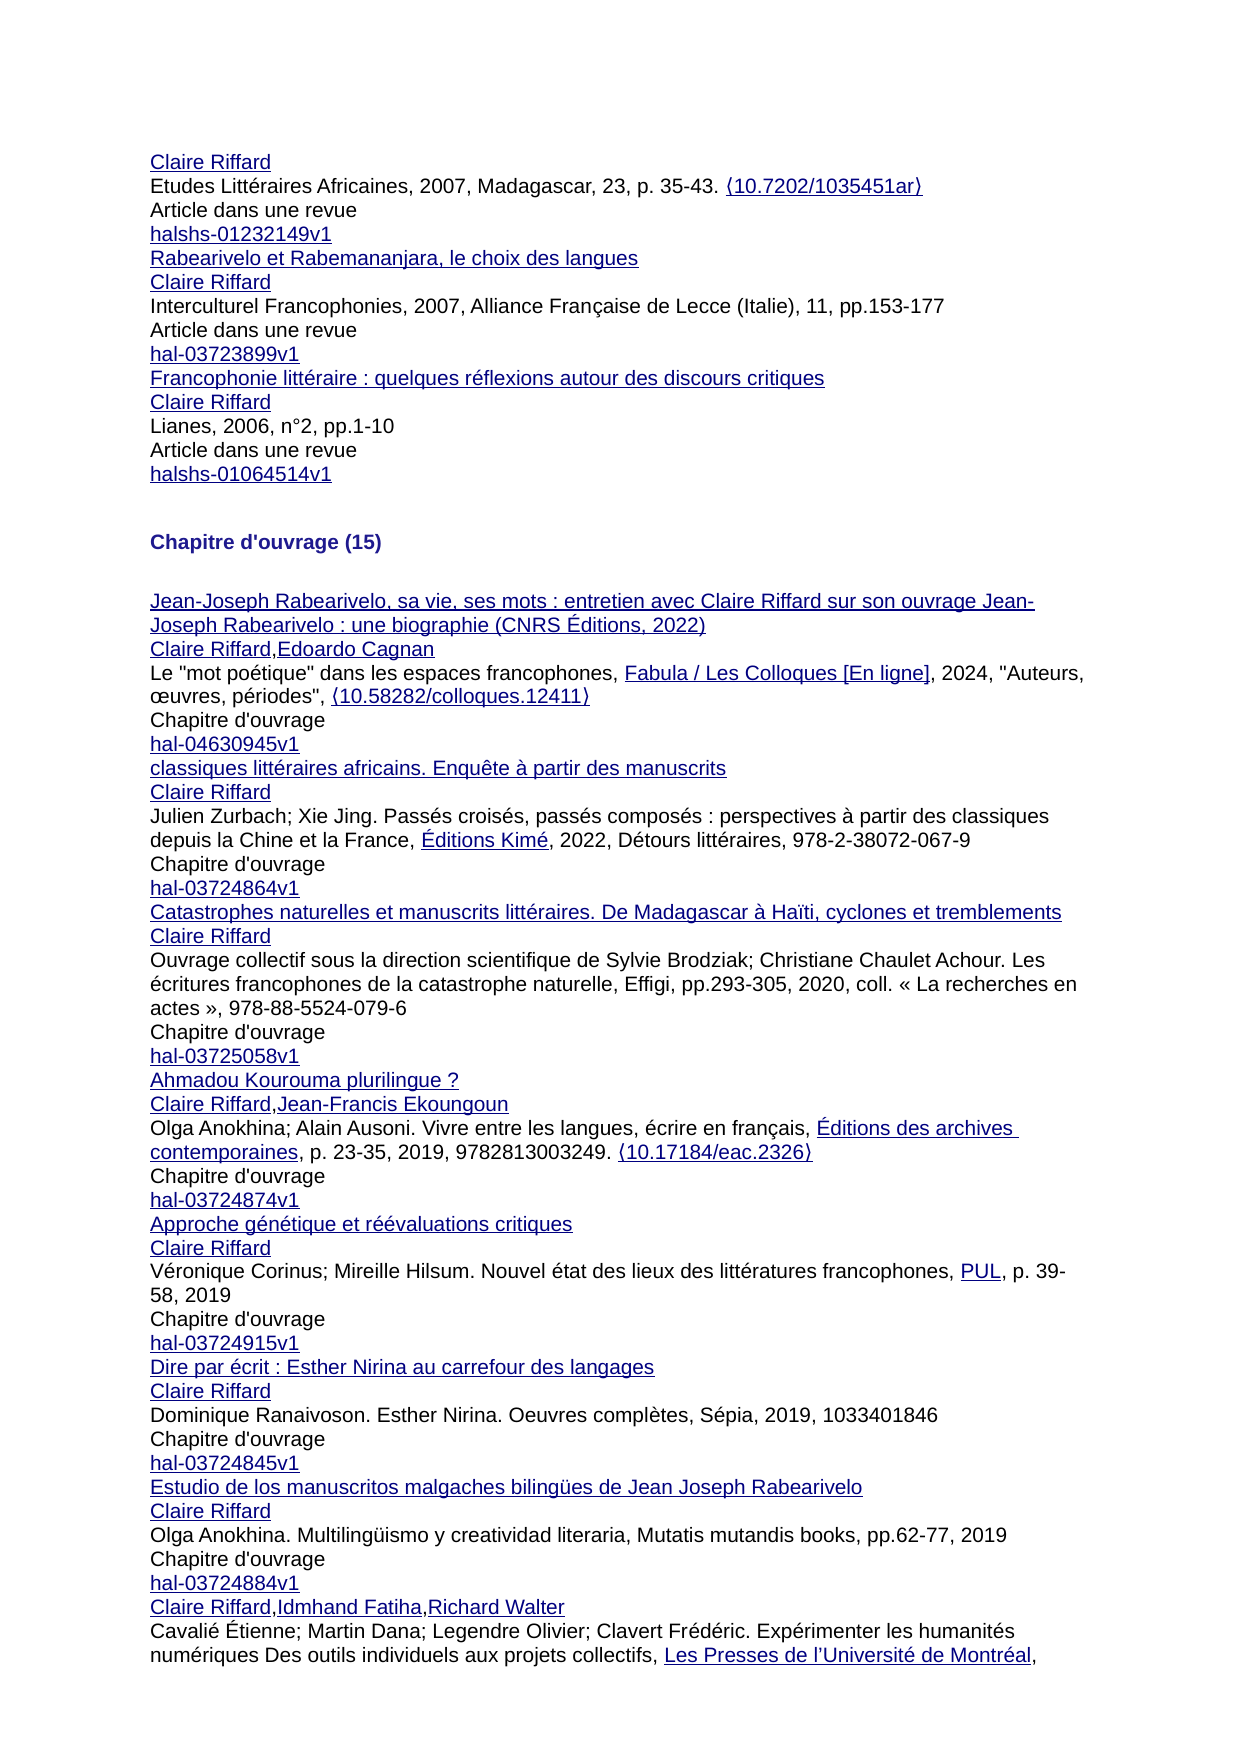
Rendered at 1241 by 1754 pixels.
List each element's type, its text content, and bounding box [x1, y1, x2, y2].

table_header Jean-Joseph Rabearivelo, sa vie, ses mots : entretien avec Claire Riffard sur son ouvrage Jean-Joseph Rabearivelo : une biographie (CNRS Éditions, 2022) Claire Riffard,Edoardo Cagnan Le "mot poétique" dans les espaces francophones, Fabula / Les Colloques [En ligne], 2024, "Auteurs, œuvres, périodes", ⟨10.58282/colloques.12411⟩ Chapitre d'ouvrage hal-04630945v1 [150, 589, 1090, 756]
subtitle Chapitre d'ouvrage (15) [150, 530, 1090, 554]
table_cell Approche génétique et réévaluations critiques Claire Riffard Véronique Corinus; Mireille Hilsum. Nouvel état des lieux des littératures francophones, PUL, p. 39-58, 2019 Chapitre d'ouvrage hal-03724915v1 [150, 1211, 1090, 1355]
table_cell Claire Riffard Etudes Littéraires Africaines, 2007, Madagascar, 23, p. 35-43. ⟨10.7202/1035451ar⟩ Article dans une revue halshs-01232149v1 [150, 150, 1090, 246]
table_cell Rabearivelo et Rabemananjara, le choix des langues Claire Riffard Interculturel Francophonies, 2007, Alliance Française de Lecce (Italie), 11, pp.153-177 Article dans une revue hal-03723899v1 [150, 246, 1090, 366]
table_cell Dire par écrit : Esther Nirina au carrefour des langages Claire Riffard Dominique Ranaivoson. Esther Nirina. Oeuvres complètes, Sépia, 2019, 1033401846 Chapitre d'ouvrage hal-03724845v1 [150, 1355, 1090, 1475]
table_cell Catastrophes naturelles et manuscrits littéraires. De Madagascar à Haïti, cyclones et tremblements Claire Riffard Ouvrage collectif sous la direction scientifique de Sylvie Brodziak; Christiane Chaulet Achour. Les écritures francophones de la catastrophe naturelle, Effigi, pp.293-305, 2020, coll. « La recherches en actes », 978-88-5524-079-6 Chapitre d'ouvrage hal-03725058v1 [150, 900, 1090, 1068]
table_cell Francophonie littéraire : quelques réflexions autour des discours critiques Claire Riffard Lianes, 2006, n°2, pp.1-10 Article dans une revue halshs-01064514v1 [150, 366, 1090, 485]
table_cell L’édition électronique de manuscrits modernes Claire Riffard,Idmhand Fatiha,Richard Walter Cavalié Étienne; Martin Dana; Legendre Olivier; Clavert Frédéric. Expérimenter les humanités numériques Des outils individuels aux projets collectifs, Les Presses de l’Université de Montréal, pp.105-123, 2017, collection « Parcours numériques », 978-2-7606-3802-0 Chapitre d'ouvrage hal-03723880v1 [150, 1595, 1090, 1667]
table_cell classiques littéraires africains. Enquête à partir des manuscrits Claire Riffard Julien Zurbach; Xie Jing. Passés croisés, passés composés : perspectives à partir des classiques depuis la Chine et la France, Éditions Kimé, 2022, Détours littéraires, 978-2-38072-067-9 Chapitre d'ouvrage hal-03724864v1 [150, 756, 1090, 900]
table_cell Ahmadou Kourouma plurilingue ? Claire Riffard,Jean-Francis Ekoungoun Olga Anokhina; Alain Ausoni. Vivre entre les langues, écrire en français, Éditions des archives contemporaines, p. 23-35, 2019, 9782813003249. ⟨10.17184/eac.2326⟩ Chapitre d'ouvrage hal-03724874v1 [150, 1068, 1090, 1211]
table_cell Estudio de los manuscritos malgaches bilingües de Jean Joseph Rabearivelo Claire Riffard Olga Anokhina. Multilingüismo y creatividad literaria, Mutatis mutandis books, pp.62-77, 2019 Chapitre d'ouvrage hal-03724884v1 [150, 1475, 1090, 1595]
